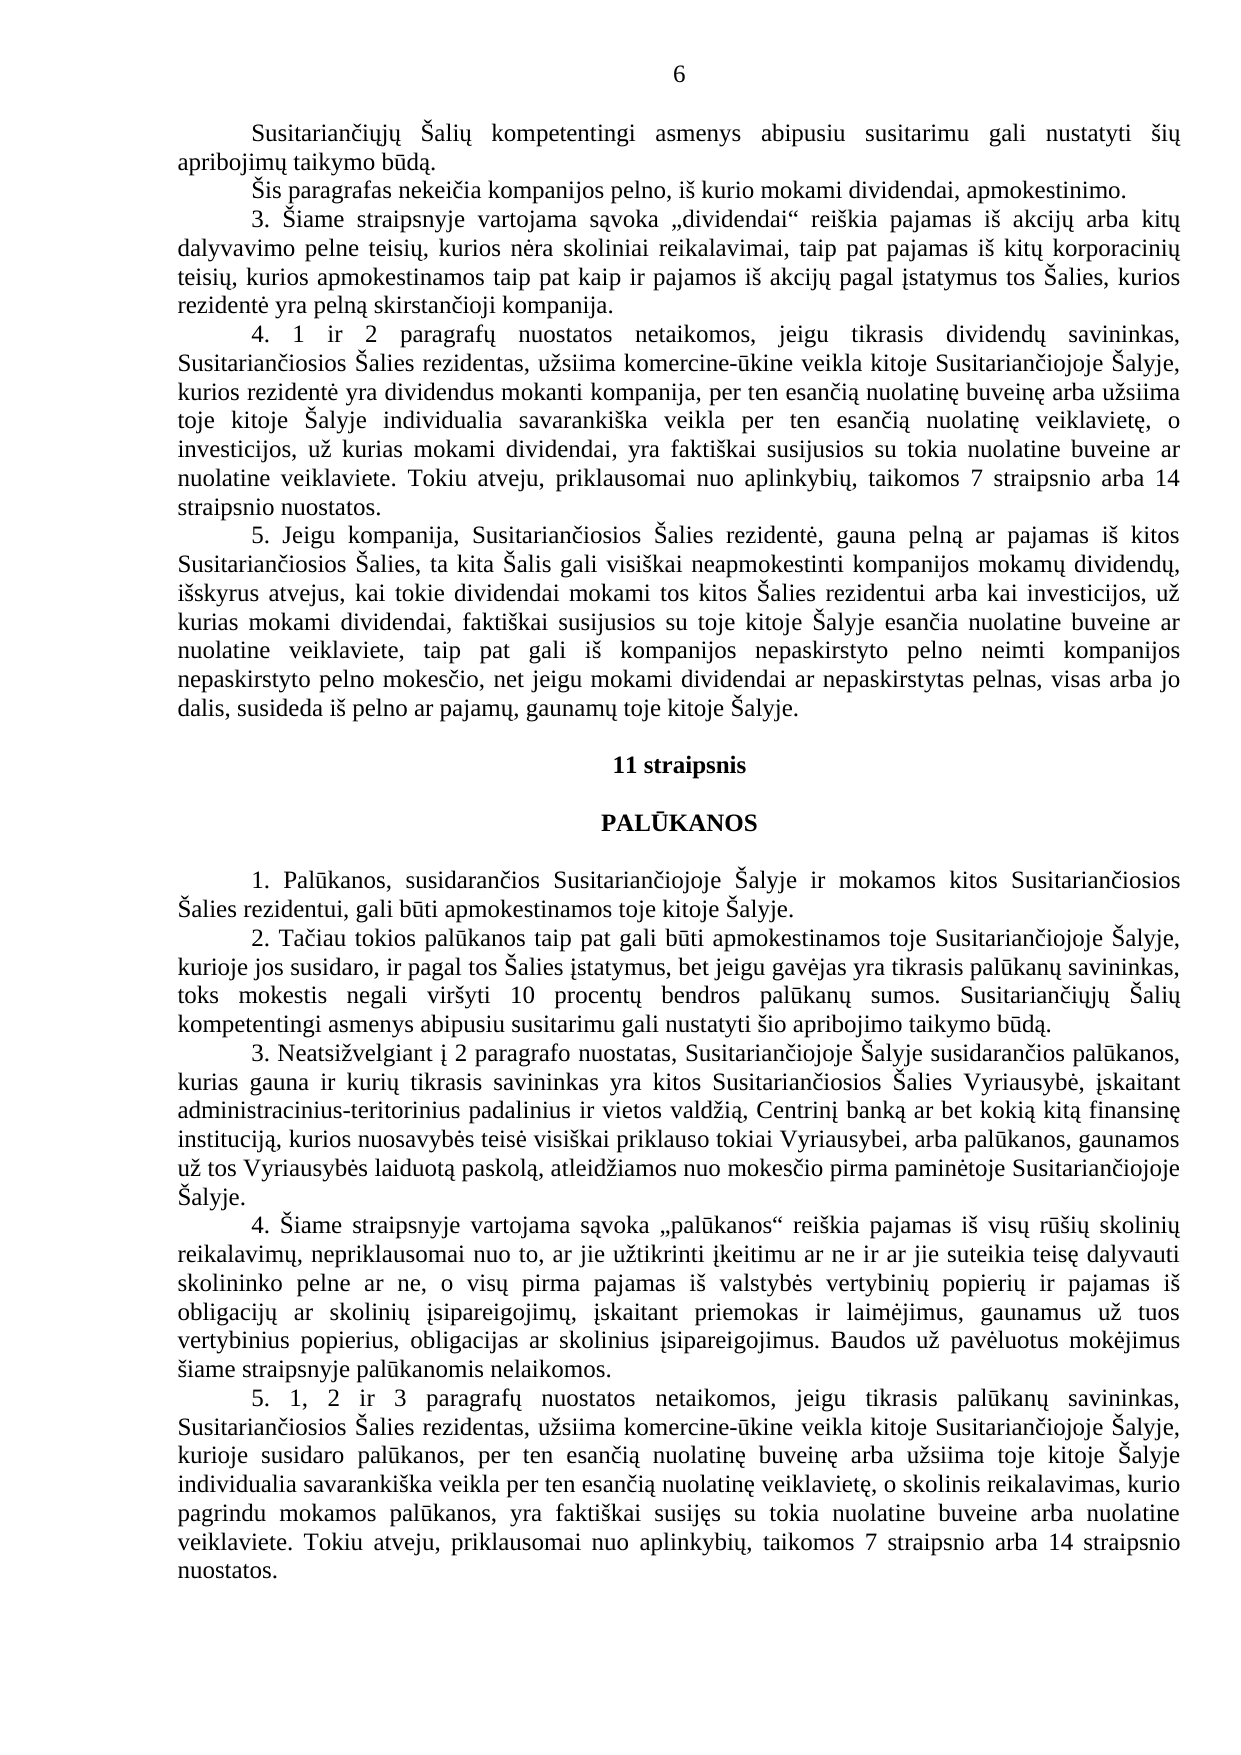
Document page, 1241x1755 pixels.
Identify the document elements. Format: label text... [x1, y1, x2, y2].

text 11 straipsnis [177, 751, 1181, 779]
text 4. Šiame straipsnyje vartojama sąvoka „palūkanos“ reiškia pajamas iš visų rūšių skolinių reikalavimų, nepriklausomai nuo to, ar jie užtikrinti įkeitimu ar ne ir ar jie suteikia teisę dalyvauti skolininko pelne ar ne, o visų pirma pajamas iš valstybės vertybinių popierių ir pajamas iš obligacijų ar skolinių įsipareigojimų, įskaitant priemokas ir laimėjimus, gaunamus už tuos vertybinius popierius, obligacijas ar skolinius įsipareigojimus. Baudos už pavėluotus mokėjimus šiame straipsnyje palūkanomis nelaikomos. [177, 1211, 1181, 1383]
text PALŪKANOS [177, 808, 1181, 837]
text 5. Jeigu kompanija, Susitariančiosios Šalies rezidentė, gauna pelną ar pajamas iš kitos Susitariančiosios Šalies, ta kita Šalis gali visiškai neapmokestinti kompanijos mokamų dividendų, išskyrus atvejus, kai tokie dividendai mokami tos kitos Šalies rezidentui arba kai investicijos, už kurias mokami dividendai, faktiškai susijusios su toje kitoje Šalyje esančia nuolatine buveine ar nuolatine veiklaviete, taip pat gali iš kompanijos nepaskirstyto pelno neimti kompanijos nepaskirstyto pelno mokesčio, net jeigu mokami dividendai ar nepaskirstytas pelnas, visas arba jo dalis, susideda iš pelno ar pajamų, gaunamų toje kitoje Šalyje. [177, 521, 1181, 722]
text 3. Šiame straipsnyje vartojama sąvoka „dividendai“ reiškia pajamas iš akcijų arba kitų dalyvavimo pelne teisių, kurios nėra skoliniai reikalavimai, taip pat pajamas iš kitų korporacinių teisių, kurios apmokestinamos taip pat kaip ir pajamos iš akcijų pagal įstatymus tos Šalies, kurios rezidentė yra pelną skirstančioji kompanija. [177, 204, 1181, 319]
text 1. Palūkanos, susidarančios Susitariančiojoje Šalyje ir mokamos kitos Susitariančiosios Šalies rezidentui, gali būti apmokestinamos toje kitoje Šalyje. [177, 866, 1181, 923]
text Susitariančiųjų Šalių kompetentingi asmenys abipusiu susitarimu gali nustatyti šių apribojimų taikymo būdą. [177, 118, 1181, 176]
text 2. Tačiau tokios palūkanos taip pat gali būti apmokestinamos toje Susitariančiojoje Šalyje, kurioje jos susidaro, ir pagal tos Šalies įstatymus, bet jeigu gavėjas yra tikrasis palūkanų savininkas, toks mokestis negali viršyti 10 procentų bendros palūkanų sumos. Susitariančiųjų Šalių kompetentingi asmenys abipusiu susitarimu gali nustatyti šio apribojimo taikymo būdą. [177, 923, 1181, 1038]
text Šis paragrafas nekeičia kompanijos pelno, iš kurio mokami dividendai, apmokestinimo. [177, 176, 1181, 204]
text 4. 1 ir 2 paragrafų nuostatos netaikomos, jeigu tikrasis dividendų savininkas, Susitariančiosios Šalies rezidentas, užsiima komercine-ūkine veikla kitoje Susitariančiojoje Šalyje, kurios rezidentė yra dividendus mokanti kompanija, per ten esančią nuolatinę buveinę arba užsiima toje kitoje Šalyje individualia savarankiška veikla per ten esančią nuolatinę veiklavietę, o investicijos, už kurias mokami dividendai, yra faktiškai susijusios su tokia nuolatine buveine ar nuolatine veiklaviete. Tokiu atveju, priklausomai nuo aplinkybių, taikomos 7 straipsnio arba 14 straipsnio nuostatos. [177, 319, 1181, 521]
text 3. Neatsižvelgiant į 2 paragrafo nuostatas, Susitariančiojoje Šalyje susidarančios palūkanos, kurias gauna ir kurių tikrasis savininkas yra kitos Susitariančiosios Šalies Vyriausybė, įskaitant administracinius-teritorinius padalinius ir vietos valdžią, Centrinį banką ar bet kokią kitą finansinę instituciją, kurios nuosavybės teisė visiškai priklauso tokiai Vyriausybei, arba palūkanos, gaunamos už tos Vyriausybės laiduotą paskolą, atleidžiamos nuo mokesčio pirma paminėtoje Susitariančiojoje Šalyje. [177, 1038, 1181, 1211]
text 5. 1, 2 ir 3 paragrafų nuostatos netaikomos, jeigu tikrasis palūkanų savininkas, Susitariančiosios Šalies rezidentas, užsiima komercine-ūkine veikla kitoje Susitariančiojoje Šalyje, kurioje susidaro palūkanos, per ten esančią nuolatinę buveinę arba užsiima toje kitoje Šalyje individualia savarankiška veikla per ten esančią nuolatinę veiklavietę, o skolinis reikalavimas, kurio pagrindu mokamos palūkanos, yra faktiškai susijęs su tokia nuolatine buveine arba nuolatine veiklaviete. Tokiu atveju, priklausomai nuo aplinkybių, taikomos 7 straipsnio arba 14 straipsnio nuostatos. [177, 1383, 1181, 1584]
